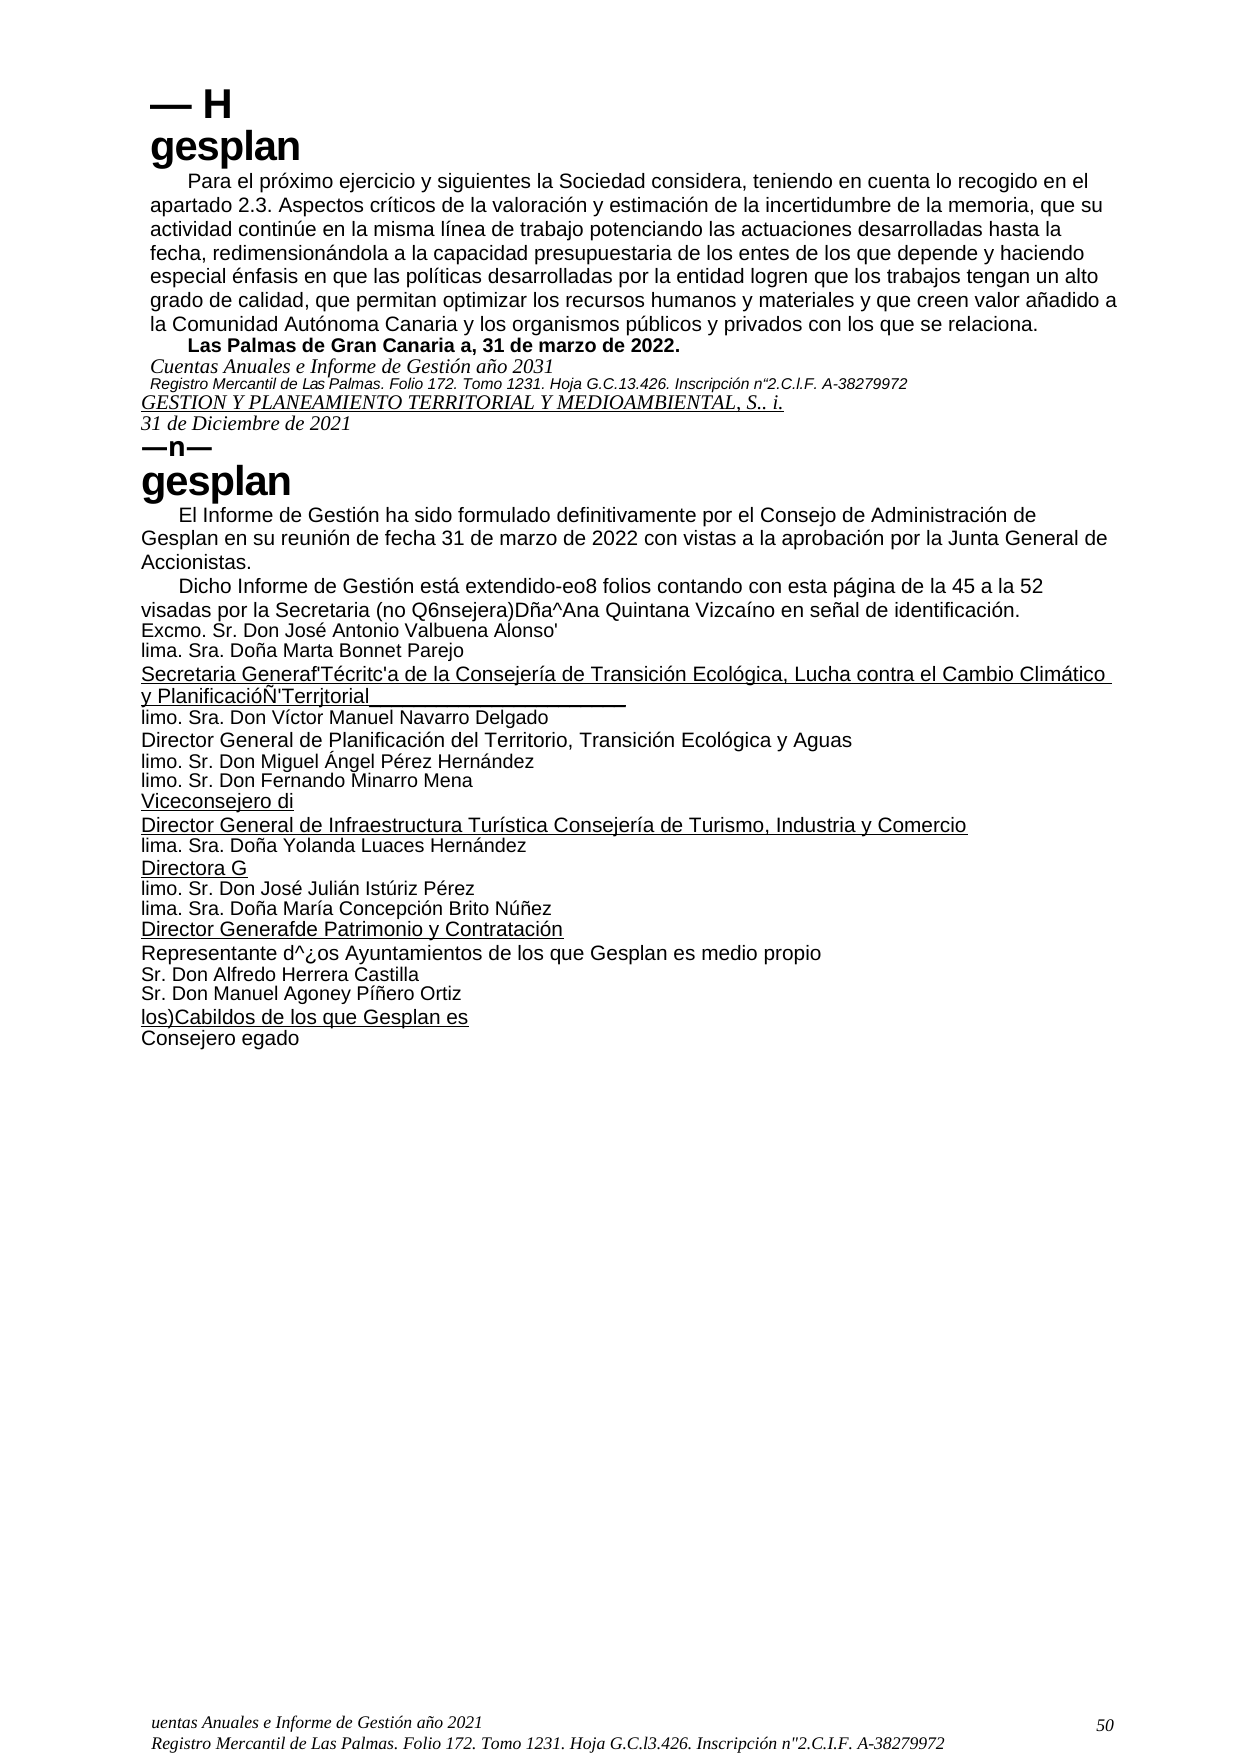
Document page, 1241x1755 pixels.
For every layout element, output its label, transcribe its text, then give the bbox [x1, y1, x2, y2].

text los)Cabildos de los que Gesplan es [141, 1008, 1120, 1028]
text Director Generafde Patrimonio y Contratación [141, 919, 1120, 940]
text Director General de Planificación del Territorio, Transición Ecológica y Aguas [141, 731, 1120, 752]
text Secretaria Generaf'Técritc'a de la Consejería de Transición Ecológica, Lucha contra el Cambio Climático y PlanificacióÑ'Terrjtorial [141, 664, 1120, 708]
text Viceconsejero di [141, 792, 1120, 813]
text lima. Sra. Doña María Concepción Brito Núñez [141, 900, 1120, 919]
text Representante d^¿os Ayuntamientos de los que Gesplan es medio propio [141, 943, 1120, 965]
text limo. Sr. Don Miguel Ángel Pérez Hernández [141, 752, 1120, 772]
text —n— [141, 434, 1120, 462]
text El Informe de Gestión ha sido formulado definitivamente por el Consejo de Administración de Gesplan en su reunión de fecha 31 de marzo de 2022 con vistas a la aprobación por la Junta General de Accionistas. [141, 503, 1120, 574]
text Sr. Don Manuel Agoney Píñero Ortiz [141, 985, 1120, 1005]
text gesplan [141, 462, 1120, 503]
text Excmo. Sr. Don José Antonio Valbuena Alonso' [141, 622, 1120, 642]
text Consejero egado [141, 1028, 1120, 1049]
text Dicho Informe de Gestión está extendido-eo8 folios contando con esta página de la 45 a la 52 visadas por la Secretaria (no Q6nsejera)Dña^Ana Quintana Vizcaíno en señal de identificación. [141, 574, 1120, 622]
text Sr. Don Alfredo Herrera Castilla [141, 965, 1120, 985]
text 31 de Diciembre de 2021 [141, 414, 1120, 434]
text gesplan [150, 127, 1118, 169]
text Para el próximo ejercicio y siguientes la Sociedad considera, teniendo en cuenta lo recogido en el apartado 2.3. Aspectos críticos de la valoración y estimación de la incertidumbre de la memoria, que su actividad continúe en la misma línea de trabajo potenciando las actuaciones desarrolladas hasta la fecha, redimensionándola a la capacidad presupuestaria de los entes de los que depende y haciendo especial énfasis en que las políticas desarrolladas por la entidad logren que los trabajos tengan un alto grado de calidad, que permitan optimizar los recursos humanos y materiales y que creen valor añadido a la Comunidad Autónoma Canaria y los organismos públicos y privados con los que se relaciona. [150, 169, 1118, 337]
text limo. Sr. Don Fernando Minarro Mena [141, 772, 1120, 792]
text GESTION Y PLANEAMIENTO TERRITORIAL Y MEDIOAMBIENTAL, S.. i. [141, 393, 1120, 414]
text — H [150, 86, 1118, 127]
text Las Palmas de Gran Canaria a, 31 de marzo de 2022. [150, 337, 1118, 356]
text Director General de Infraestructura Turística Consejería de Turismo, Industria y Comercio [141, 816, 1120, 837]
text Cuentas Anuales e Informe de Gestión año 2031 [150, 356, 1118, 377]
text Registro Mercantil de Las Palmas. Folio 172. Tomo 1231. Hoja G.C.13.426. Inscripción n“2.C.l.F. A-38279972 [150, 377, 1118, 393]
text limo. Sra. Don Víctor Manuel Navarro Delgado [141, 708, 1120, 728]
text lima. Sra. Doña Yolanda Luaces Hernández [141, 837, 1120, 856]
text lima. Sra. Doña Marta Bonnet Parejo [141, 642, 1120, 661]
text Directora G [141, 859, 1120, 880]
text limo. Sr. Don José Julián Istúriz Pérez [141, 880, 1120, 900]
